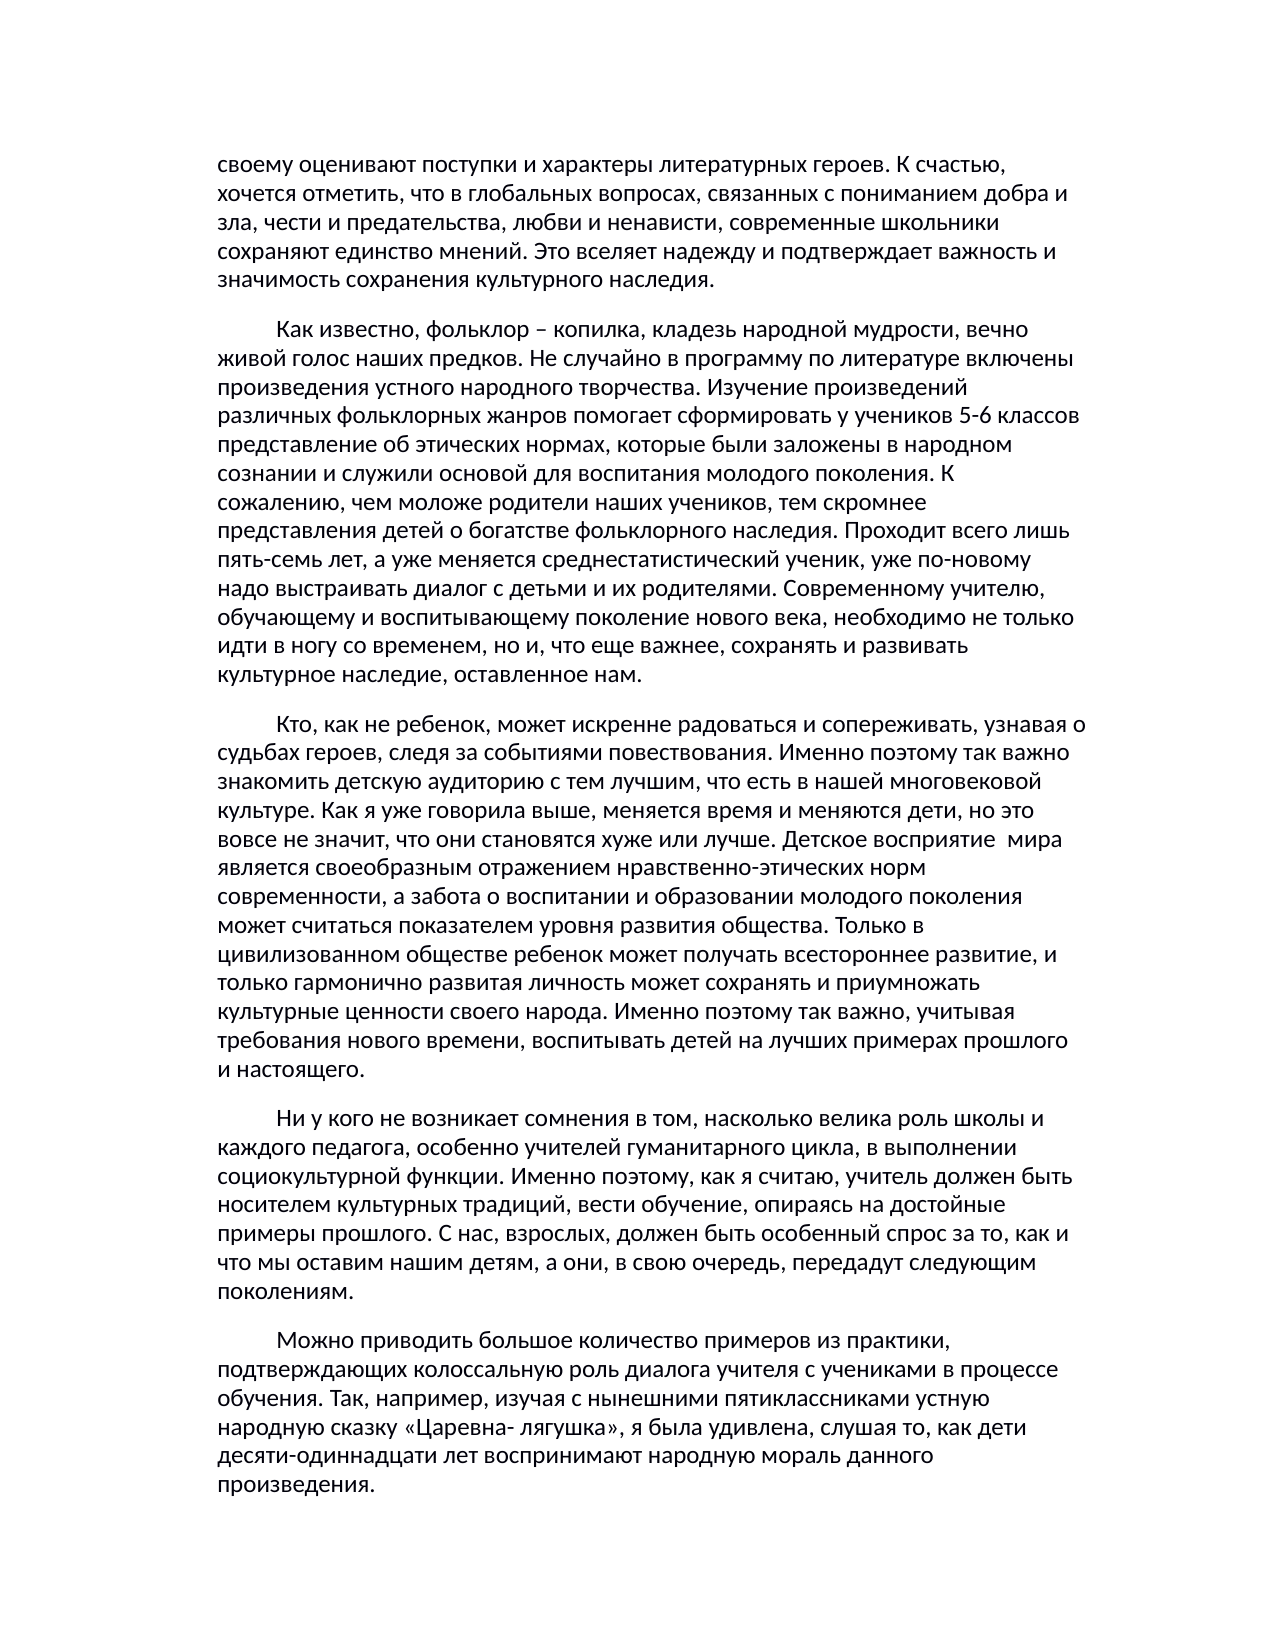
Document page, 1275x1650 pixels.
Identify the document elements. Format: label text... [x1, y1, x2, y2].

text Ни у кого не возникает сомнения в том, насколько велика роль школы и каждого педагога, особенно учителей гуманитарного цикла, в выполнении социокультурной функции. Именно поэтому, как я считаю, учитель должен быть носителем культурных традиций, вести обучение, опираясь на достойные примеры прошлого. С нас, взрослых, должен быть особенный спрос за то, как и что мы оставим нашим детям, а они, в свою очередь, передадут следующим поколениям. [217, 1104, 1087, 1305]
text Кто, как не ребенок, может искренне радоваться и сопереживать, узнавая о судьбах героев, следя за событиями повествования. Именно поэтому так важно знакомить детскую аудиторию с тем лучшим, что есть в нашей многовековой культуре. Как я уже говорила выше, меняется время и меняются дети, но это вовсе не значит, что они становятся хуже или лучше. Детское восприятие мира является своеобразным отражением нравственно-этических норм современности, а забота о воспитании и образовании молодого поколения может считаться показателем уровня развития общества. Только в цивилизованном обществе ребенок может получать всестороннее развитие, и только гармонично развитая личность может сохранять и приумножать культурные ценности своего народа. Именно поэтому так важно, учитывая требования нового времени, воспитывать детей на лучших примерах прошлого и настоящего. [217, 709, 1087, 1083]
text Как известно, фольклор – копилка, кладезь народной мудрости, вечно живой голос наших предков. Не случайно в программу по литературе включены произведения устного народного творчества. Изучение произведений различных фольклорных жанров помогает сформировать у учеников 5-6 классов представление об этических нормах, которые были заложены в народном сознании и служили основой для воспитания молодого поколения. К сожалению, чем моложе родители наших учеников, тем скромнее представления детей о богатстве фольклорного наследия. Проходит всего лишь пять-семь лет, а уже меняется среднестатистический ученик, уже по-новому надо выстраивать диалог с детьми и их родителями. Современному учителю, обучающему и воспитывающему поколение нового века, необходимо не только идти в ногу со временем, но и, что еще важнее, сохранять и развивать культурное наследие, оставленное нам. [217, 314, 1087, 688]
text своему оценивают поступки и характеры литературных героев. К счастью, хочется отметить, что в глобальных вопросах, связанных с пониманием добра и зла, чести и предательства, любви и ненависти, современные школьники сохраняют единство мнений. Это вселяет надежду и подтверждает важность и значимость сохранения культурного наследия. [217, 150, 1087, 294]
text Можно приводить большое количество примеров из практики, подтверждающих колоссальную роль диалога учителя с учениками в процессе обучения. Так, например, изучая с нынешними пятиклассниками устную народную сказку «Царевна- лягушка», я была удивлена, слушая то, как дети десяти-одиннадцати лет воспринимают народную мораль данного произведения. [217, 1326, 1087, 1498]
